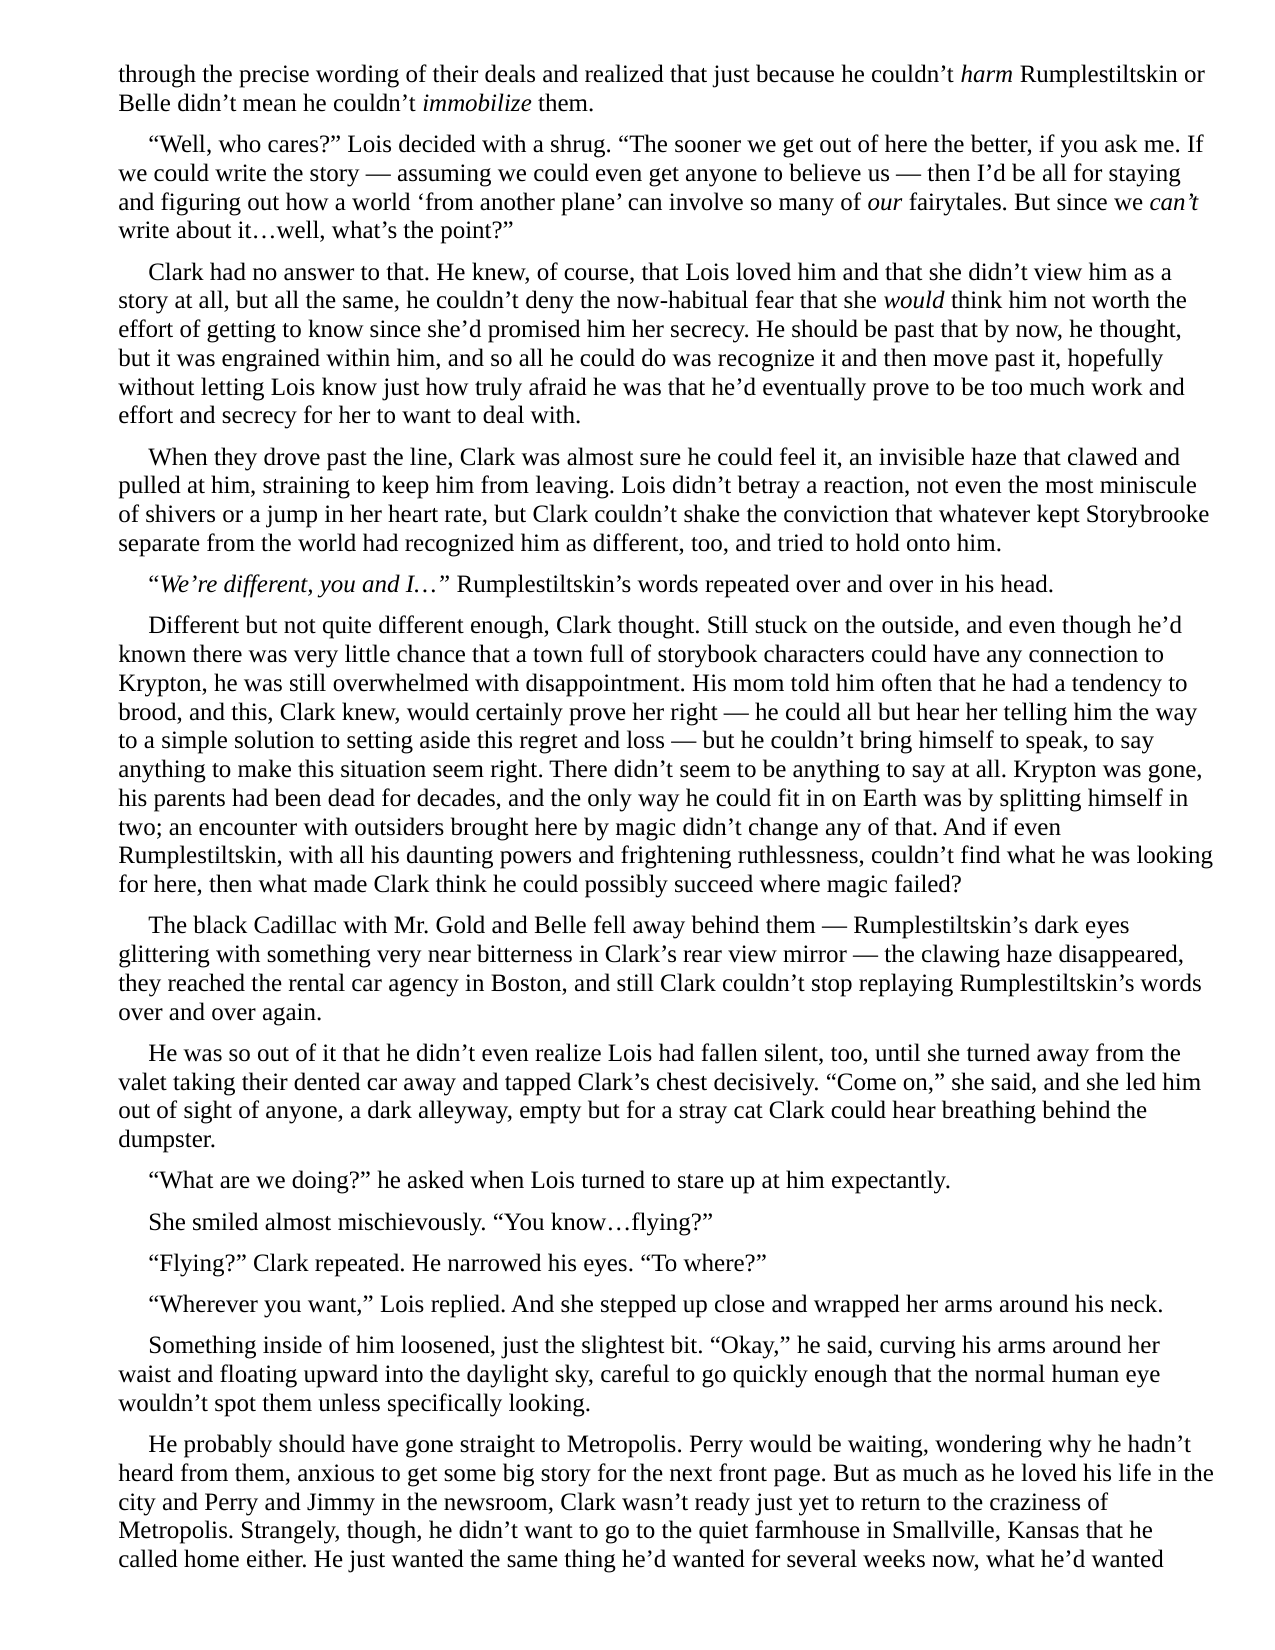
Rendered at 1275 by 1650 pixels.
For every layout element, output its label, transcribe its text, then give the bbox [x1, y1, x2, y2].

text Something inside of him loosened, just the slightest bit. “Okay,” he said, curving his arms around her waist and floating upward into the daylight sky, careful to go quickly enough that the normal human eye wouldn’t spot them unless specifically looking. [118, 1330, 1216, 1417]
text He probably should have gone straight to Metropolis. Perry would be waiting, wondering why he hadn’t heard from them, anxious to get some big story for the next front page. But as much as he loved his life in the city and Perry and Jimmy in the newsroom, Clark wasn’t ready just yet to return to the craziness of Metropolis. Strangely, though, he didn’t want to go to the quiet farmhouse in Smallville, Kansas that he called home either. He just wanted the same thing he’d wanted for several weeks now, what he’d wanted [118, 1429, 1216, 1573]
text “Well, who cares?” Lois decided with a shrug. “The sooner we get out of here the better, if you ask me. If we could write the story — assuming we could even get anyone to believe us — then I’d be all for staying and figuring out how a world ‘from another plane’ can involve so many of our fairytales. But since we can’t write about it…well, what’s the point?” [118, 129, 1216, 244]
text “We’re different, you and I…” Rumplestiltskin’s words repeated over and over in his head. [118, 569, 1216, 598]
text “Wherever you want,” Lois replied. And she stepped up close and wrapped her arms around his neck. [118, 1289, 1216, 1318]
text She smiled almost mischievously. “You know…flying?” [118, 1207, 1216, 1235]
text Different but not quite different enough, Clark thought. Still stuck on the outside, and even though he’d known there was very little chance that a town full of storybook characters could have any connection to Krypton, he was still overwhelmed with disappointment. His mom told him often that he had a tendency to brood, and this, Clark knew, would certainly prove her right — he could all but hear her telling him the way to a simple solution to setting aside this regret and loss — but he couldn’t bring himself to speak, to say anything to make this situation seem right. There didn’t seem to be anything to say at all. Krypton was gone, his parents had been dead for decades, and the only way he could fit in on Earth was by splitting himself in two; an encounter with outsiders brought here by magic didn’t change any of that. And if even Rumplestiltskin, with all his daunting powers and frightening ruthlessness, couldn’t find what he was looking for here, then what made Clark think he could possibly succeed where magic failed? [118, 610, 1216, 898]
text He was so out of it that he didn’t even realize Lois had fallen silent, too, until she turned away from the valet taking their dented car away and tapped Clark’s chest decisively. “Come on,” she said, and she led him out of sight of anyone, a dark alleyway, empty but for a stray cat Clark could hear breathing behind the dumpster. [118, 1038, 1216, 1153]
text Clark had no answer to that. He knew, of course, that Lois loved him and that she didn’t view him as a story at all, but all the same, he couldn’t deny the now-habitual fear that she would think him not worth the effort of getting to know since she’d promised him her secrecy. He should be past that by now, he thought, but it was engrained within him, and so all he could do was recognize it and then move past it, hopefully without letting Lois know just how truly afraid he was that he’d eventually prove to be too much work and effort and secrecy for her to want to deal with. [118, 257, 1216, 429]
text “What are we doing?” he asked when Lois turned to stare up at him expectantly. [118, 1165, 1216, 1194]
text “Flying?” Clark repeated. He narrowed his eyes. “To where?” [118, 1248, 1216, 1277]
text The black Cadillac with Mr. Gold and Belle fell away behind them — Rumplestiltskin’s dark eyes glittering with something very near bitterness in Clark’s rear view mirror — the clawing haze disappeared, they reached the rental car agency in Boston, and still Clark couldn’t stop replaying Rumplestiltskin’s words over and over again. [118, 910, 1216, 1025]
text through the precise wording of their deals and realized that just because he couldn’t harm Rumplestiltskin or Belle didn’t mean he couldn’t immobilize them. [118, 59, 1216, 117]
text When they drove past the line, Clark was almost sure he could feel it, an invisible haze that clawed and pulled at him, straining to keep him from leaving. Lois didn’t betray a reaction, not even the most miniscule of shivers or a jump in her heart rate, but Clark couldn’t shake the conviction that whatever kept Storybrooke separate from the world had recognized him as different, too, and tried to hold onto him. [118, 442, 1216, 557]
